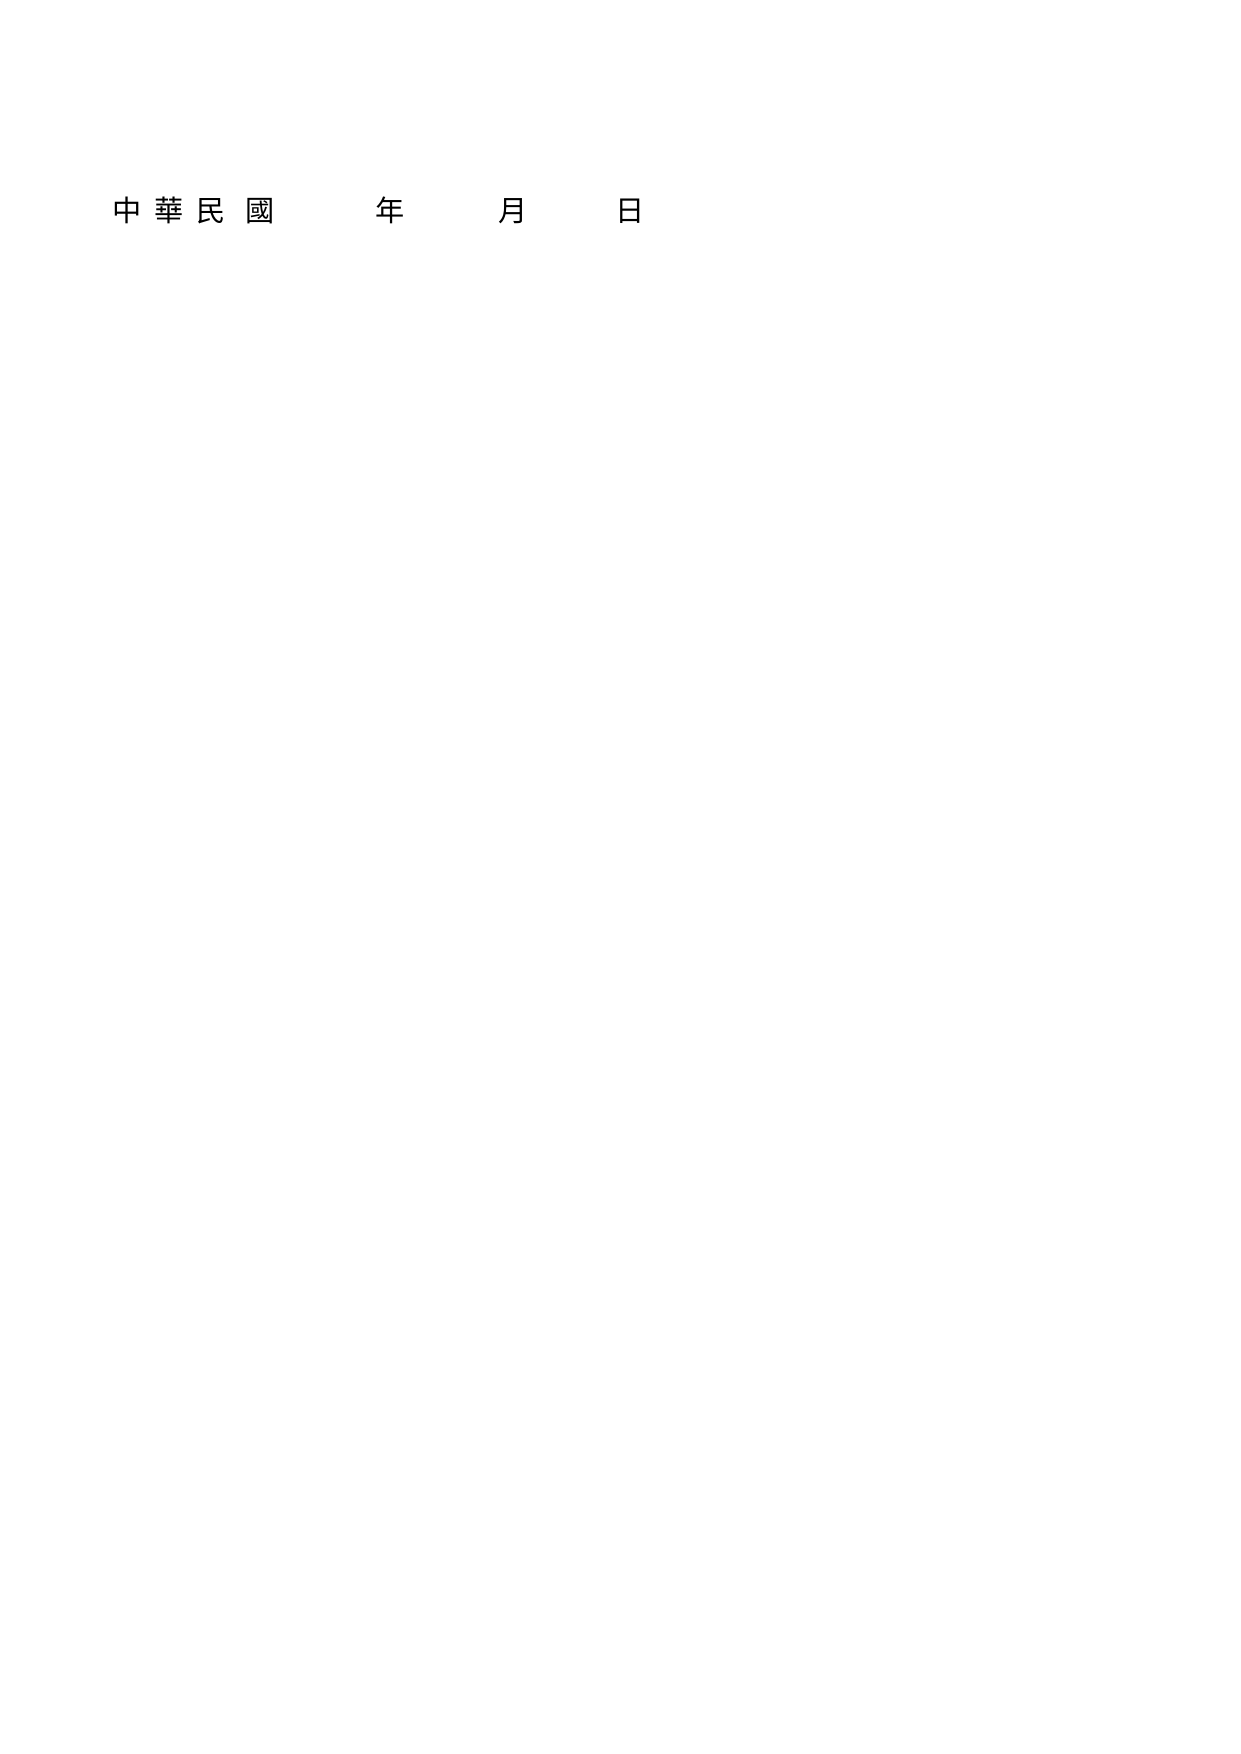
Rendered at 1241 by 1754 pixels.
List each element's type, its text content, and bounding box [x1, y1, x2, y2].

text 中 華 民 國 年 月 日 [112, 164, 1128, 239]
